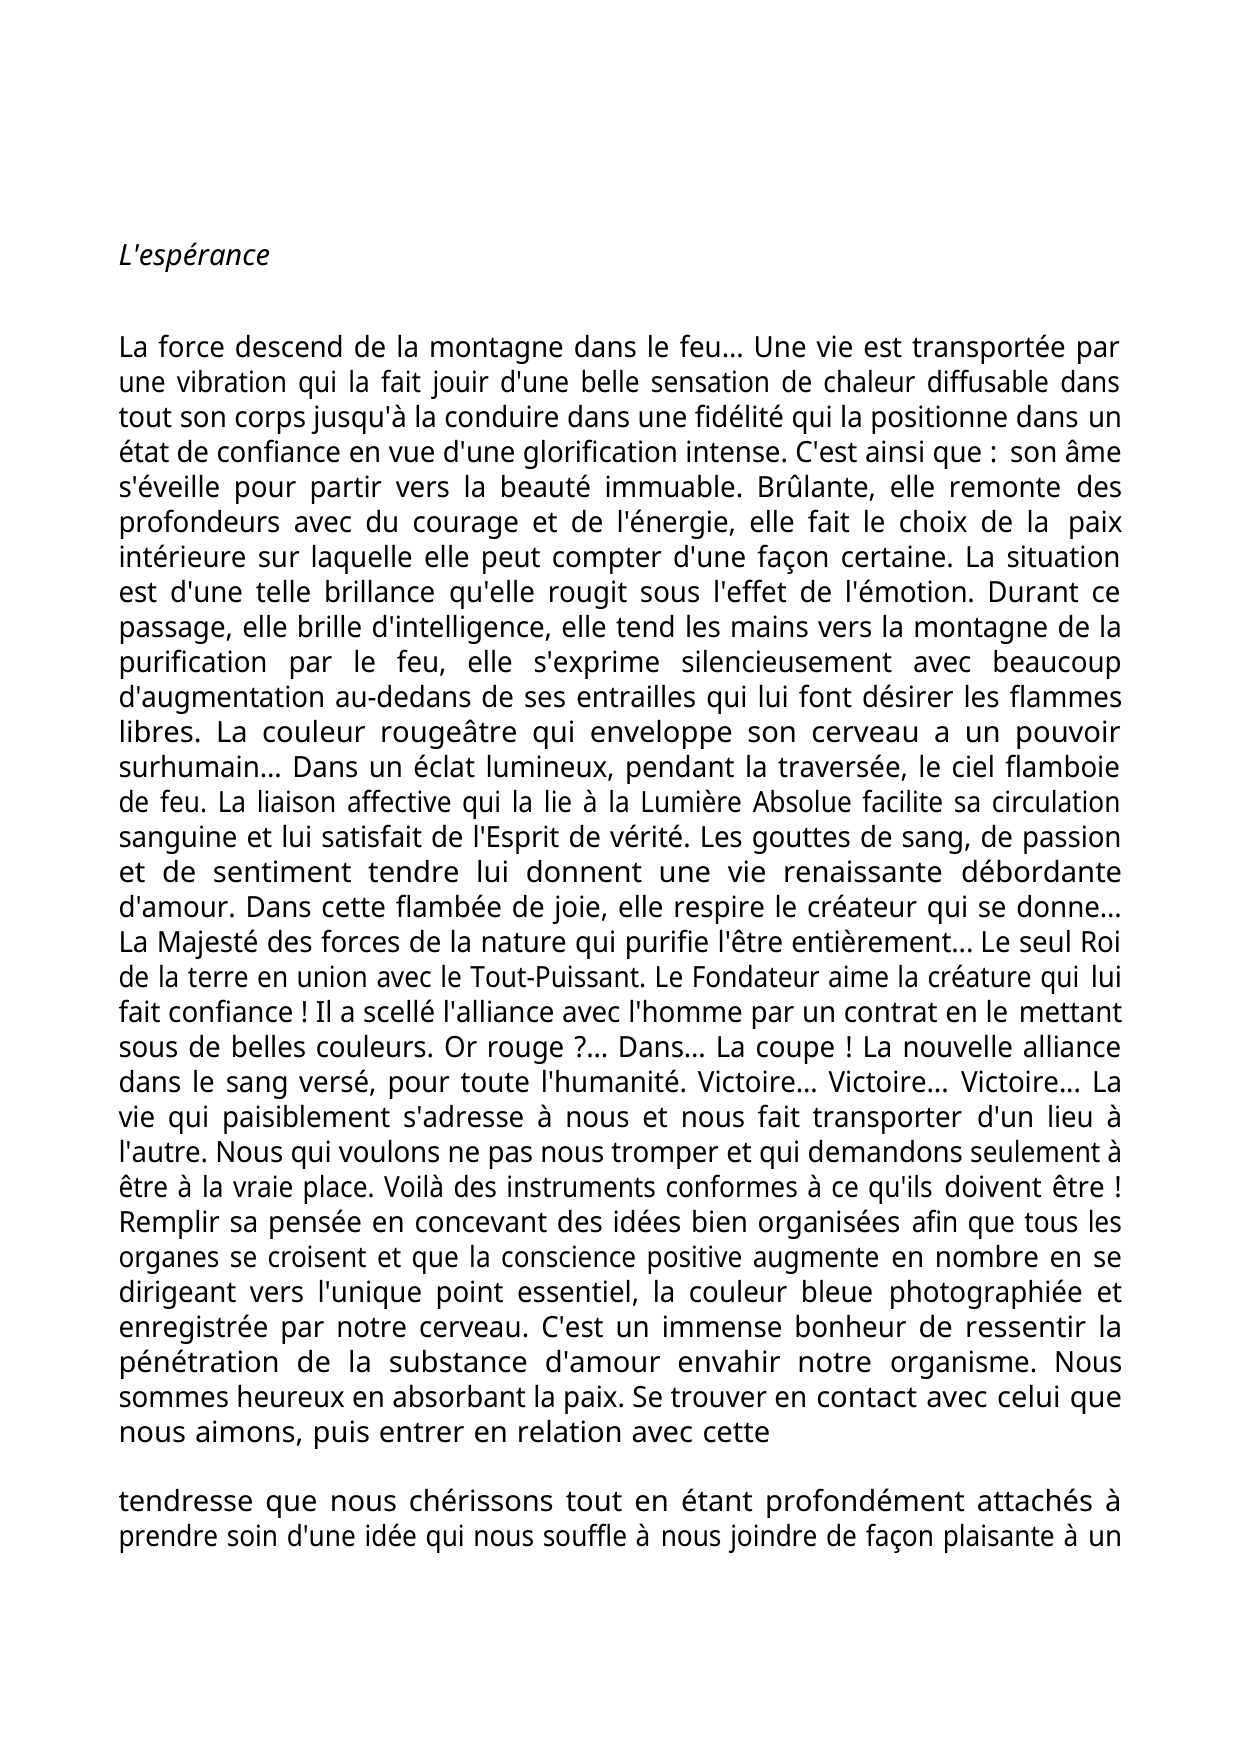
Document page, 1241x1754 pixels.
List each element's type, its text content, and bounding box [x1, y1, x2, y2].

text La force descend de la montagne dans le feu… Une vie est transportée par une vibration qui la fait jouir d'une belle sensation de chaleur diffusable dans tout son corps jusqu'à la conduire dans une fidélité qui la positionne dans un état de confiance en vue d'une glorification intense. C'est ainsi que : son âme s'éveille pour partir vers la beauté immuable. Brûlante, elle remonte des profondeurs avec du courage et de l'énergie, elle fait le choix de la paix intérieure sur laquelle elle peut compter d'une façon certaine. La situation est d'une telle brillance qu'elle rougit sous l'effet de l'émotion. Durant ce passage, elle brille d'intelligence, elle tend les mains vers la montagne de la purification par le feu, elle s'exprime silencieusement avec beaucoup d'augmentation au-dedans de ses entrailles qui lui font désirer les flammes libres. La couleur rougeâtre qui enveloppe son cerveau a un pouvoir surhumain… Dans un éclat lumineux, pendant la traversée, le ciel flamboie de feu. La liaison affective qui la lie à la Lumière Absolue facilite sa circulation sanguine et lui satisfait de l'Esprit de vérité. Les gouttes de sang, de passion et de sentiment tendre lui donnent une vie renaissante débordante d'amour. Dans cette flambée de joie, elle respire le créateur qui se donne… La Majesté des forces de la nature qui purifie l'être entièrement... Le seul Roi de la terre en union avec le Tout-Puissant. Le Fondateur aime la créature qui lui fait confiance ! Il a scellé l'alliance avec l'homme par un contrat en le mettant sous de belles couleurs. Or rouge ?… Dans… La coupe ! La nouvelle alliance dans le sang versé, pour toute l'humanité. Victoire… Victoire... Victoire... La vie qui paisiblement s'adresse à nous et nous fait transporter d'un lieu à l'autre. Nous qui voulons ne pas nous tromper et qui demandons seulement à être à la vraie place. Voilà des instruments conformes à ce qu'ils doivent être ! Remplir sa pensée en concevant des idées bien organisées afin que tous les organes se croisent et que la conscience positive augmente en nombre en se dirigeant vers l'unique point essentiel, la couleur bleue photographiée et enregistrée par notre cerveau. C'est un immense bonheur de ressentir la pénétration de la substance d'amour envahir notre organisme. Nous sommes heureux en absorbant la paix. Se trouver en contact avec celui que nous aimons, puis entrer en relation avec cette [118, 326, 1122, 1451]
text L'espérance [118, 234, 1173, 274]
text tendresse que nous chérissons tout en étant profondément attachés à prendre soin d'une idée qui nous souffle à nous joindre de façon plaisante à un [118, 1481, 1122, 1555]
